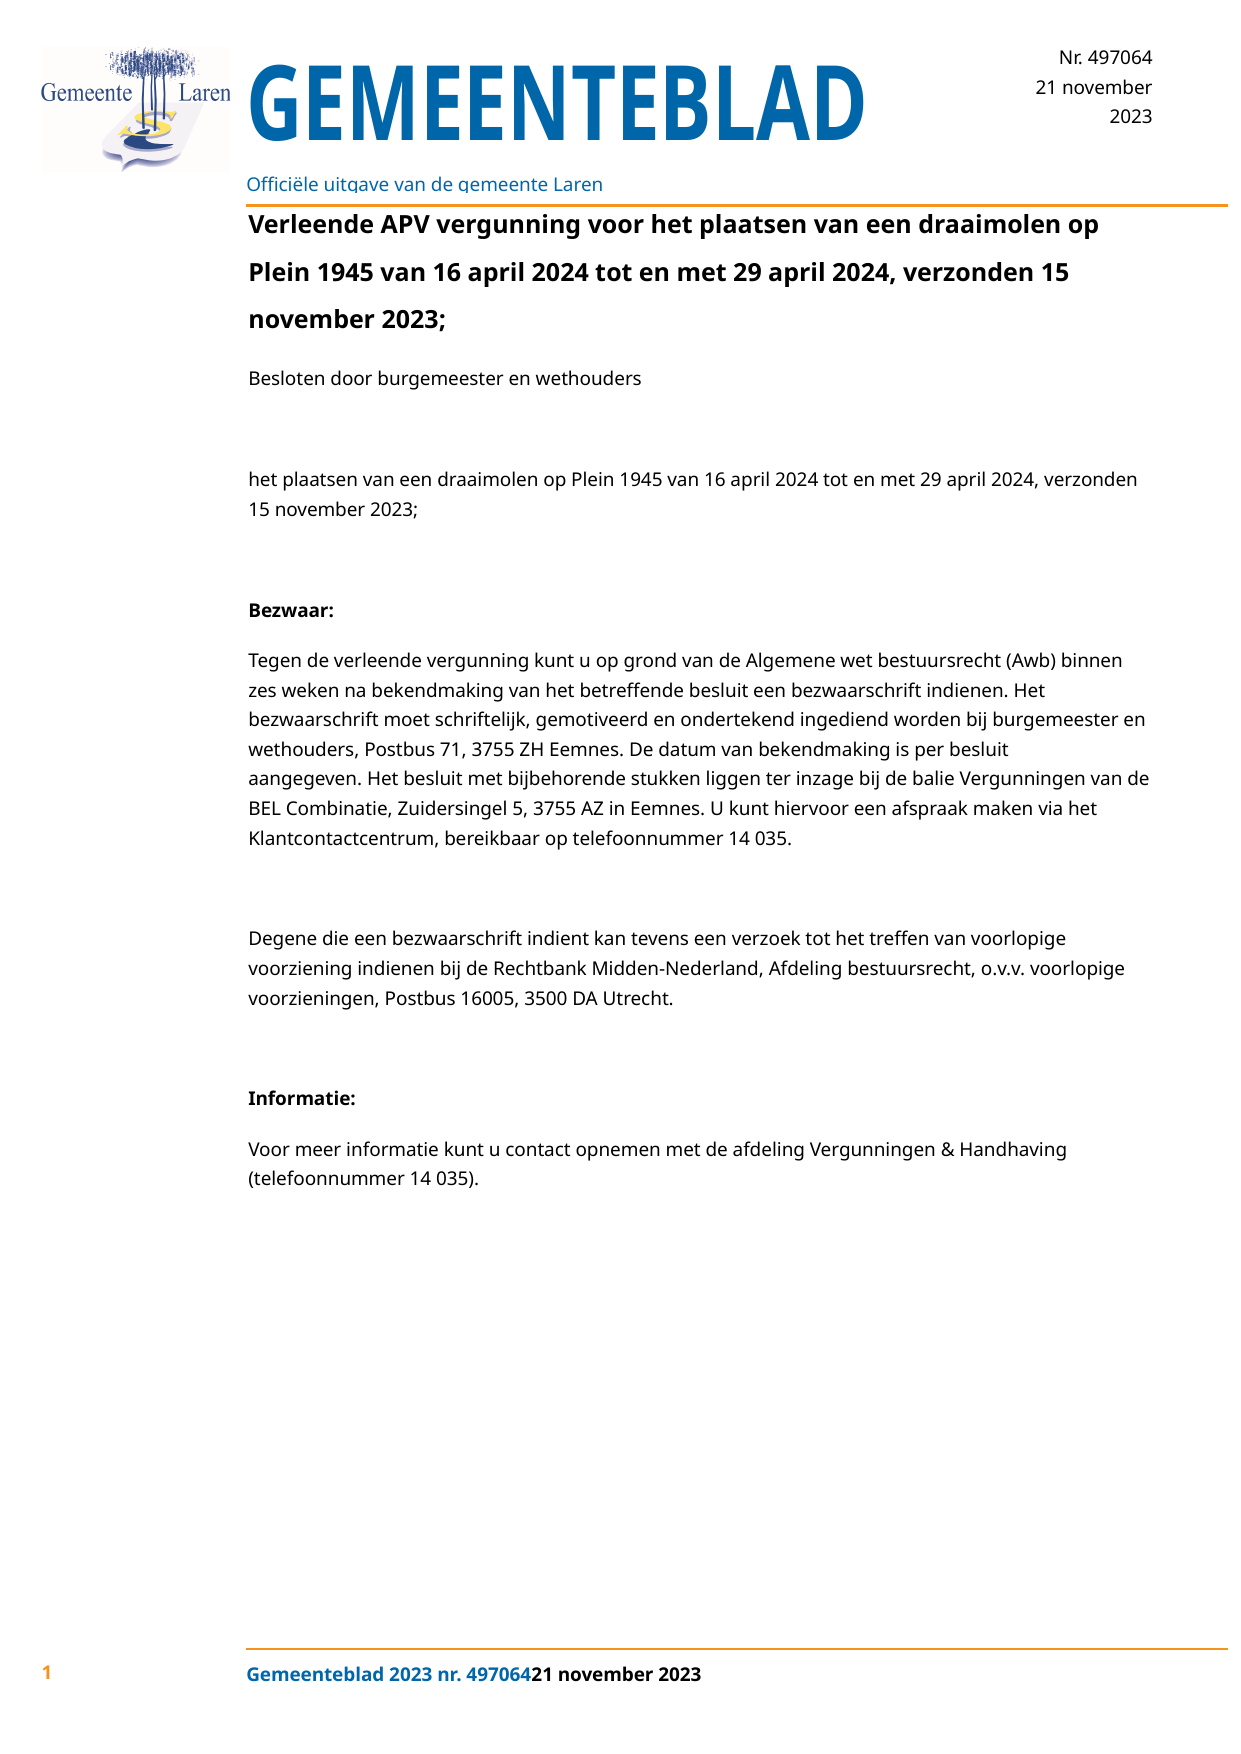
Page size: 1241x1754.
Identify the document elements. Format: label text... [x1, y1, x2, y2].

text Tegen de verleende vergunning kunt u op grond van de Algemene wet bestuursrecht (Awb) binnen zes weken na bekendmaking van het betreffende besluit een bezwaarschrift indienen. Het bezwaarschrift moet schriftelijk, gemotiveerd en ondertekend ingediend worden bij burgemeester en wethouders, Postbus 71, 3755 ZH Eemnes. De datum van bekendmaking is per besluit aangegeven. Het besluit met bijbehorende stukken liggen ter inzage bij de balie Vergunningen van de BEL Combinatie, Zuidersingel 5, 3755 AZ in Eemnes. U kunt hiervoor een afspraak maken via het Klantcontactcentrum, bereikbaar op telefoonnummer 14 035. [248, 647, 1152, 850]
text het plaatsen van een draaimolen op Plein 1945 van 16 april 2024 tot en met 29 april 2024, verzonden 15 november 2023; [248, 466, 1152, 522]
text Bezwaar: [248, 597, 1152, 622]
text Verleende APV vergunning voor het plaatsen van een draaimolen op Plein 1945 van 16 april 2024 tot en met 29 april 2024, verzonden 15 november 2023; [248, 207, 1152, 336]
picture [41, 47, 231, 172]
text Informatie: [248, 1086, 1152, 1111]
text Degene die een bezwaarschrift indient kan tevens een verzoek tot het treffen van voorlopige voorziening indienen bij de Rechtbank Midden-Nederland, Afdeling bestuursrecht, o.v.v. voorlopige voorzieningen, Postbus 16005, 3500 DA Utrecht. [248, 926, 1152, 1010]
text Voor meer informatie kunt u contact opnemen met de afdeling Vergunningen & Handhaving (telefoonnummer 14 035). [248, 1136, 1152, 1191]
text Besloten door burgemeester en wethouders [248, 366, 1152, 391]
